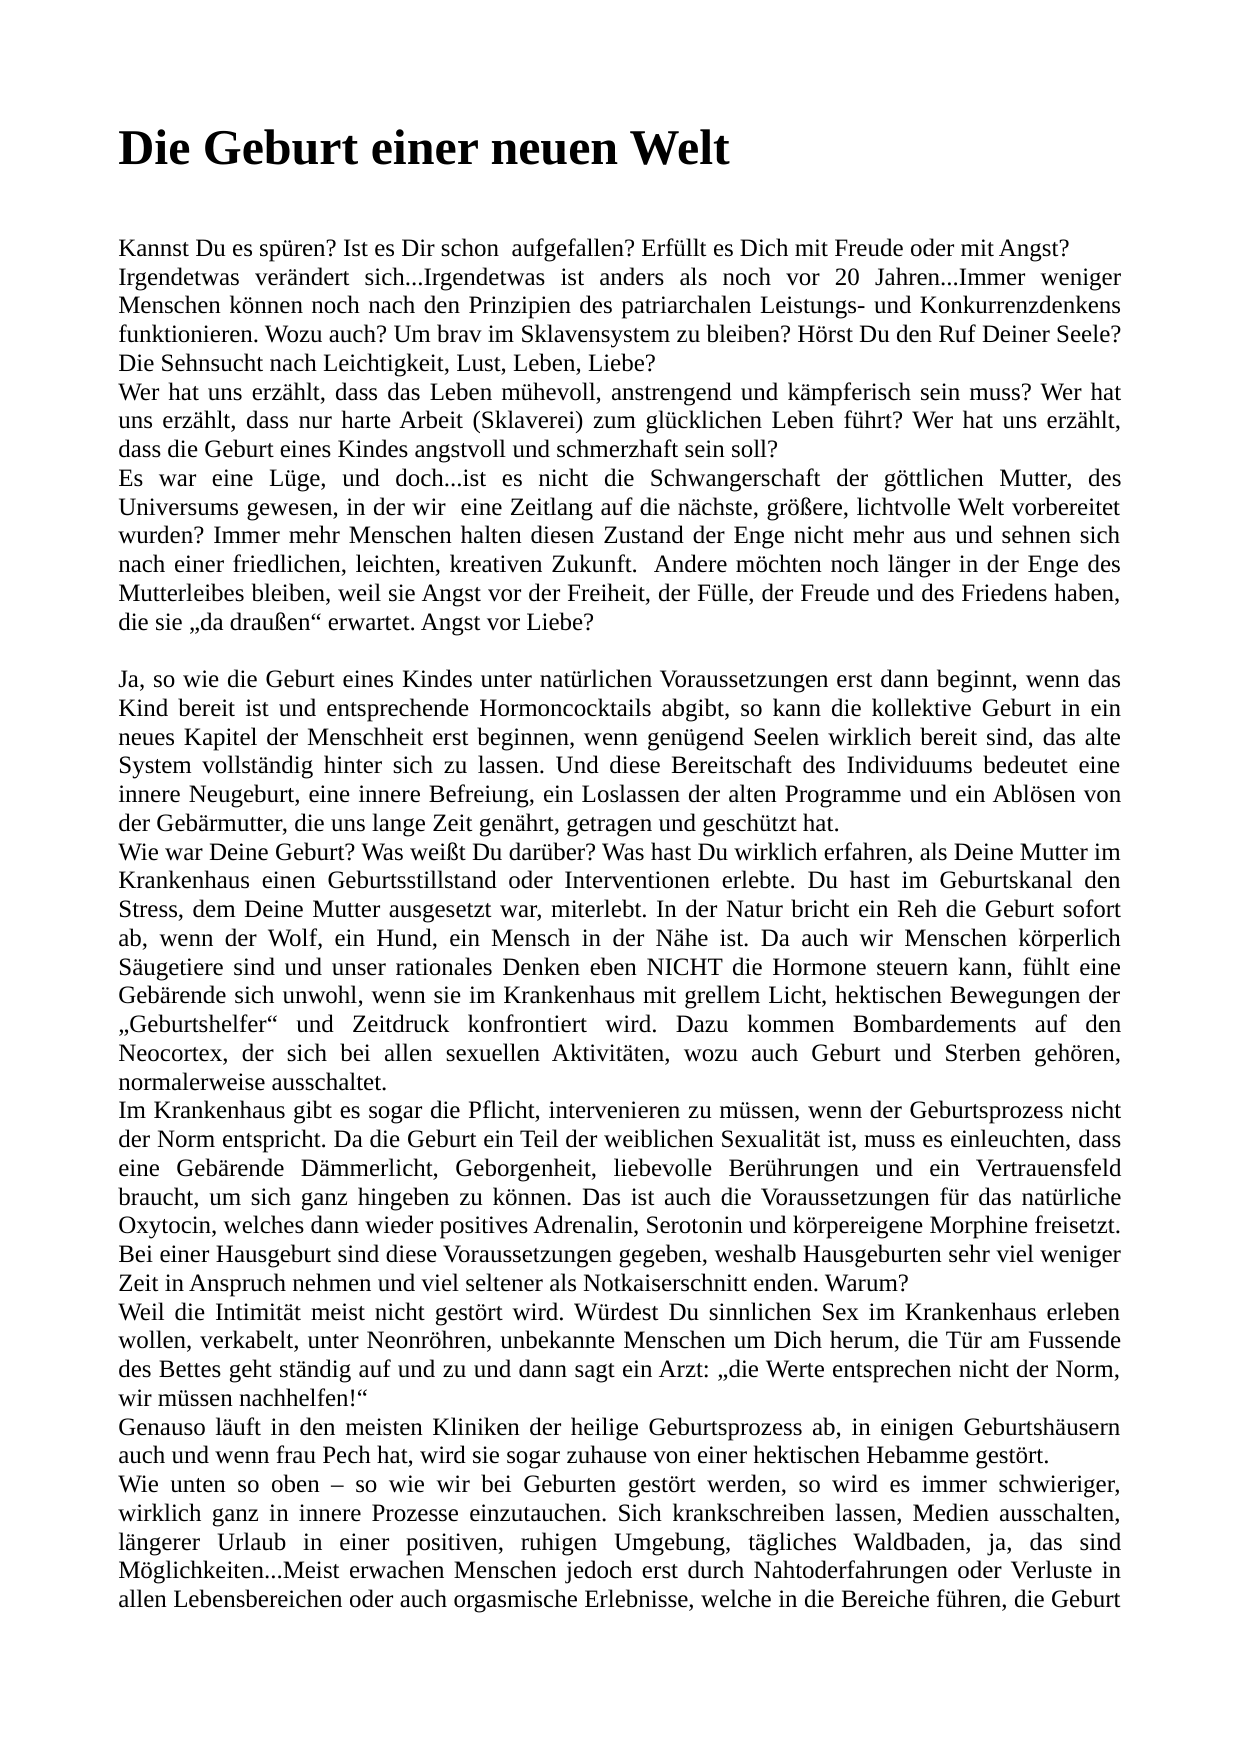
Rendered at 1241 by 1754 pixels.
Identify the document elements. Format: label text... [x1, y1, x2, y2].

text Kannst Du es spüren? Ist es Dir schon aufgefallen? Erfüllt es Dich mit Freude oder mit Angst? [118, 233, 1122, 262]
text Die Geburt einer neuen Welt [118, 118, 1122, 176]
text Wer hat uns erzählt, dass das Leben mühevoll, anstrengend und kämpferisch sein muss? Wer hat uns erzählt, dass nur harte Arbeit (Sklaverei) zum glücklichen Leben führt? Wer hat uns erzählt, dass die Geburt eines Kindes angstvoll und schmerzhaft sein soll? [118, 377, 1122, 463]
text Es war eine Lüge, und doch...ist es nicht die Schwangerschaft der göttlichen Mutter, des Universums gewesen, in der wir eine Zeitlang auf die nächste, größere, lichtvolle Welt vorbereitet wurden? Immer mehr Menschen halten diesen Zustand der Enge nicht mehr aus und sehnen sich nach einer friedlichen, leichten, kreativen Zukunft. Andere möchten noch länger in der Enge des Mutterleibes bleiben, weil sie Angst vor der Freiheit, der Fülle, der Freude und des Friedens haben, die sie „da draußen“ erwartet. Angst vor Liebe? [118, 463, 1122, 636]
text Genauso läuft in den meisten Kliniken der heilige Geburtsprozess ab, in einigen Geburtshäusern auch und wenn frau Pech hat, wird sie sogar zuhause von einer hektischen Hebamme gestört. [118, 1412, 1122, 1469]
text Wie war Deine Geburt? Was weißt Du darüber? Was hast Du wirklich erfahren, als Deine Mutter im Krankenhaus einen Geburtsstillstand oder Interventionen erlebte. Du hast im Geburtskanal den Stress, dem Deine Mutter ausgesetzt war, miterlebt. In der Natur bricht ein Reh die Geburt sofort ab, wenn der Wolf, ein Hund, ein Mensch in der Nähe ist. Da auch wir Menschen körperlich Säugetiere sind und unser rationales Denken eben NICHT die Hormone steuern kann, fühlt eine Gebärende sich unwohl, wenn sie im Krankenhaus mit grellem Licht, hektischen Bewegungen der „Geburtshelfer“ und Zeitdruck konfrontiert wird. Dazu kommen Bombardements auf den Neocortex, der sich bei allen sexuellen Aktivitäten, wozu auch Geburt und Sterben gehören, normalerweise ausschaltet. [118, 837, 1122, 1096]
text Wie unten so oben – so wie wir bei Geburten gestört werden, so wird es immer schwieriger, wirklich ganz in innere Prozesse einzutauchen. Sich krankschreiben lassen, Medien ausschalten, längerer Urlaub in einer positiven, ruhigen Umgebung, tägliches Waldbaden, ja, das sind Möglichkeiten...Meist erwachen Menschen jedoch erst durch Nahtoderfahrungen oder Verluste in allen Lebensbereichen oder auch orgasmische Erlebnisse, welche in die Bereiche führen, die Geburt [118, 1469, 1122, 1613]
text Weil die Intimität meist nicht gestört wird. Würdest Du sinnlichen Sex im Krankenhaus erleben wollen, verkabelt, unter Neonröhren, unbekannte Menschen um Dich herum, die Tür am Fussende des Bettes geht ständig auf und zu und dann sagt ein Arzt: „die Werte entsprechen nicht der Norm, wir müssen nachhelfen!“ [118, 1297, 1122, 1412]
text Im Krankenhaus gibt es sogar die Pflicht, intervenieren zu müssen, wenn der Geburtsprozess nicht der Norm entspricht. Da die Geburt ein Teil der weiblichen Sexualität ist, muss es einleuchten, dass eine Gebärende Dämmerlicht, Geborgenheit, liebevolle Berührungen und ein Vertrauensfeld braucht, um sich ganz hingeben zu können. Das ist auch die Voraussetzungen für das natürliche Oxytocin, welches dann wieder positives Adrenalin, Serotonin und körpereigene Morphine freisetzt. Bei einer Hausgeburt sind diese Voraussetzungen gegeben, weshalb Hausgeburten sehr viel weniger Zeit in Anspruch nehmen und viel seltener als Notkaiserschnitt enden. Warum? [118, 1096, 1122, 1297]
text Irgendetwas verändert sich...Irgendetwas ist anders als noch vor 20 Jahren...Immer weniger Menschen können noch nach den Prinzipien des patriarchalen Leistungs- und Konkurrenzdenkens funktionieren. Wozu auch? Um brav im Sklavensystem zu bleiben? Hörst Du den Ruf Deiner Seele? Die Sehnsucht nach Leichtigkeit, Lust, Leben, Liebe? [118, 262, 1122, 377]
text Ja, so wie die Geburt eines Kindes unter natürlichen Voraussetzungen erst dann beginnt, wenn das Kind bereit ist und entsprechende Hormoncocktails abgibt, so kann die kollektive Geburt in ein neues Kapitel der Menschheit erst beginnen, wenn genügend Seelen wirklich bereit sind, das alte System vollständig hinter sich zu lassen. Und diese Bereitschaft des Individuums bedeutet eine innere Neugeburt, eine innere Befreiung, ein Loslassen der alten Programme und ein Ablösen von der Gebärmutter, die uns lange Zeit genährt, getragen und geschützt hat. [118, 664, 1122, 837]
